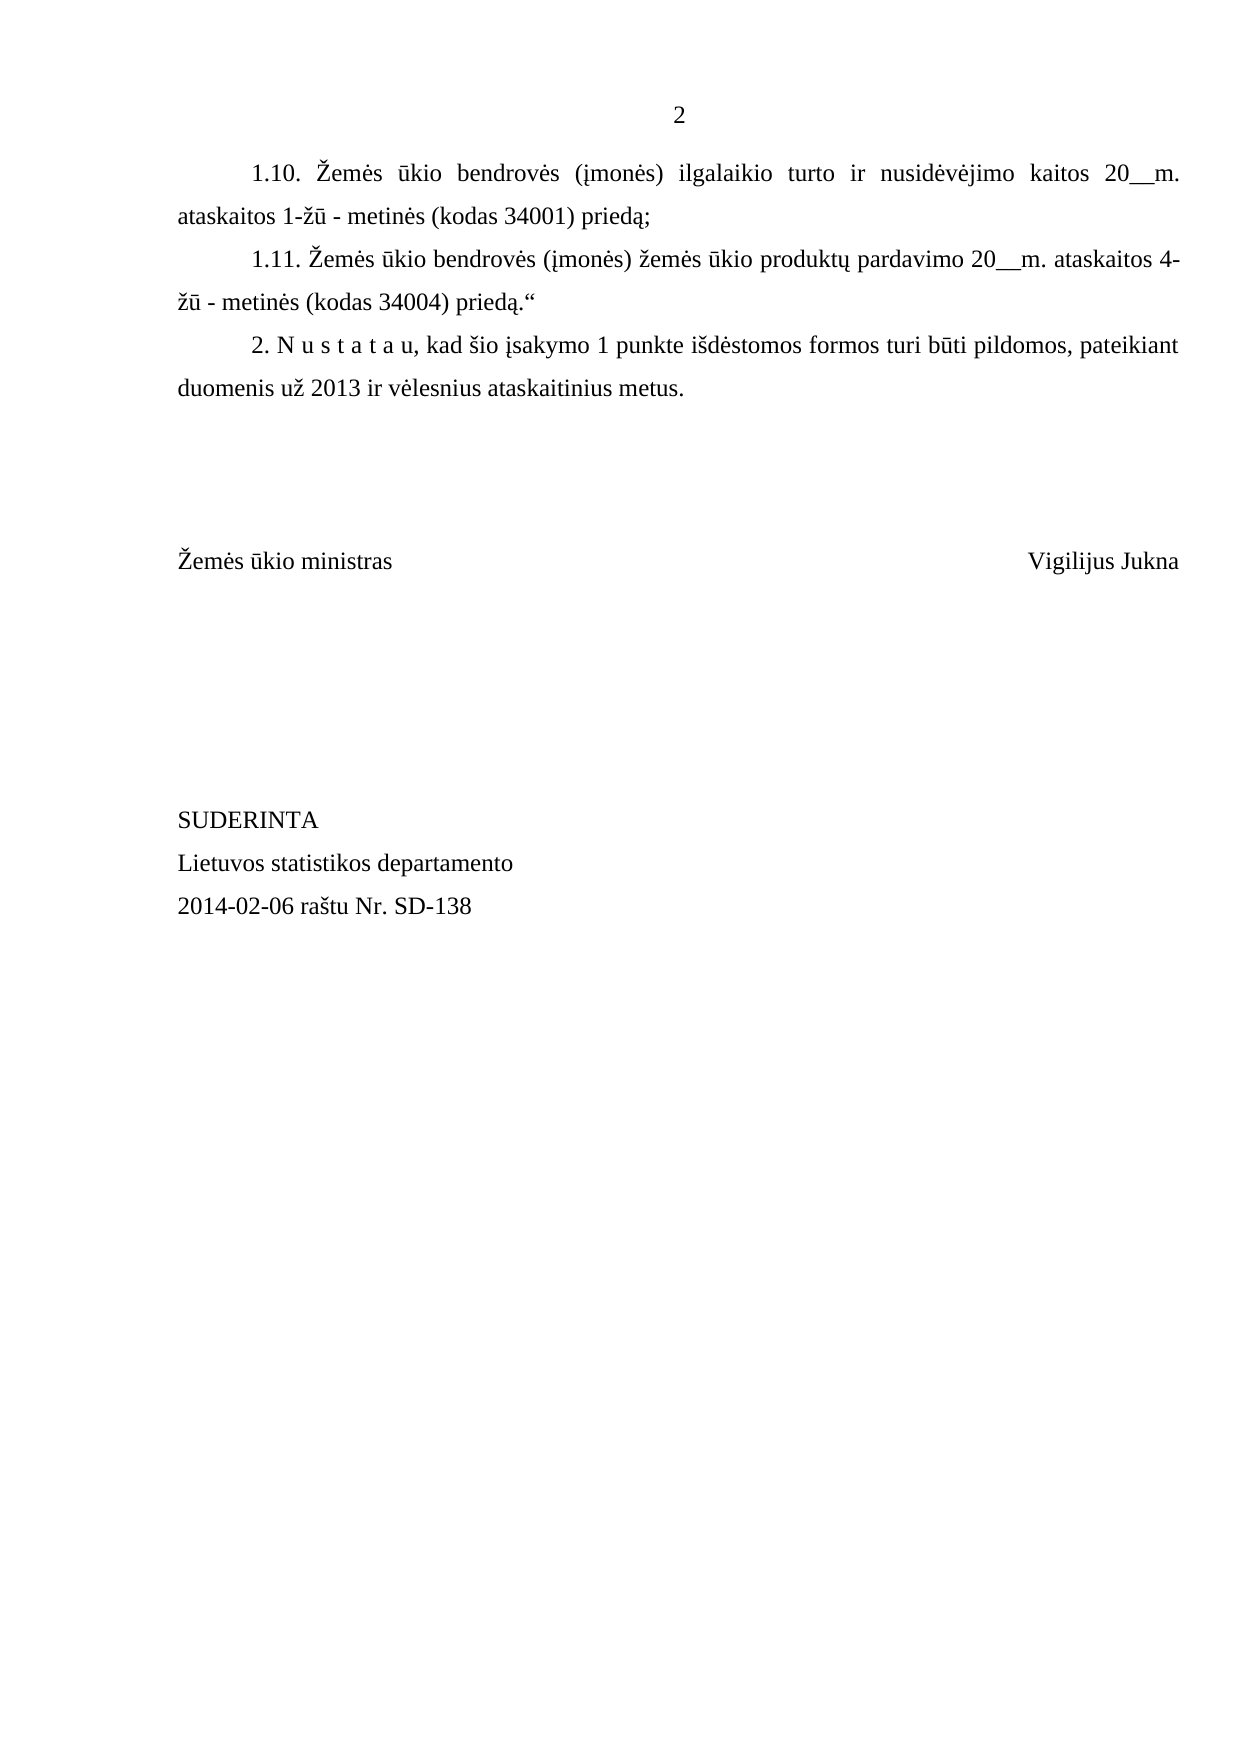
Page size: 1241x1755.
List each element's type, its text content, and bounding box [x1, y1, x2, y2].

text 2. N u s t a t a u, kad šio įsakymo 1 punkte išdėstomos formos turi būti pildomos, pateikiant duomenis už 2013 ir vėlesnius ataskaitinius metus. [177, 330, 1181, 402]
text Žemės ūkio ministras Vigilijus Jukna [177, 546, 1181, 575]
text SUDERINTA [177, 805, 1181, 833]
text Lietuvos statistikos departamento [177, 848, 1181, 877]
text 1.11. Žemės ūkio bendrovės (įmonės) žemės ūkio produktų pardavimo 20__m. ataskaitos 4-žū - metinės (kodas 34004) priedą.“ [177, 244, 1181, 316]
text 2014-02-06 raštu Nr. SD-138 [177, 891, 1181, 920]
text 1.10. Žemės ūkio bendrovės (įmonės) ilgalaikio turto ir nusidėvėjimo kaitos 20__m. ataskaitos 1-žū - metinės (kodas 34001) priedą; [177, 158, 1181, 230]
